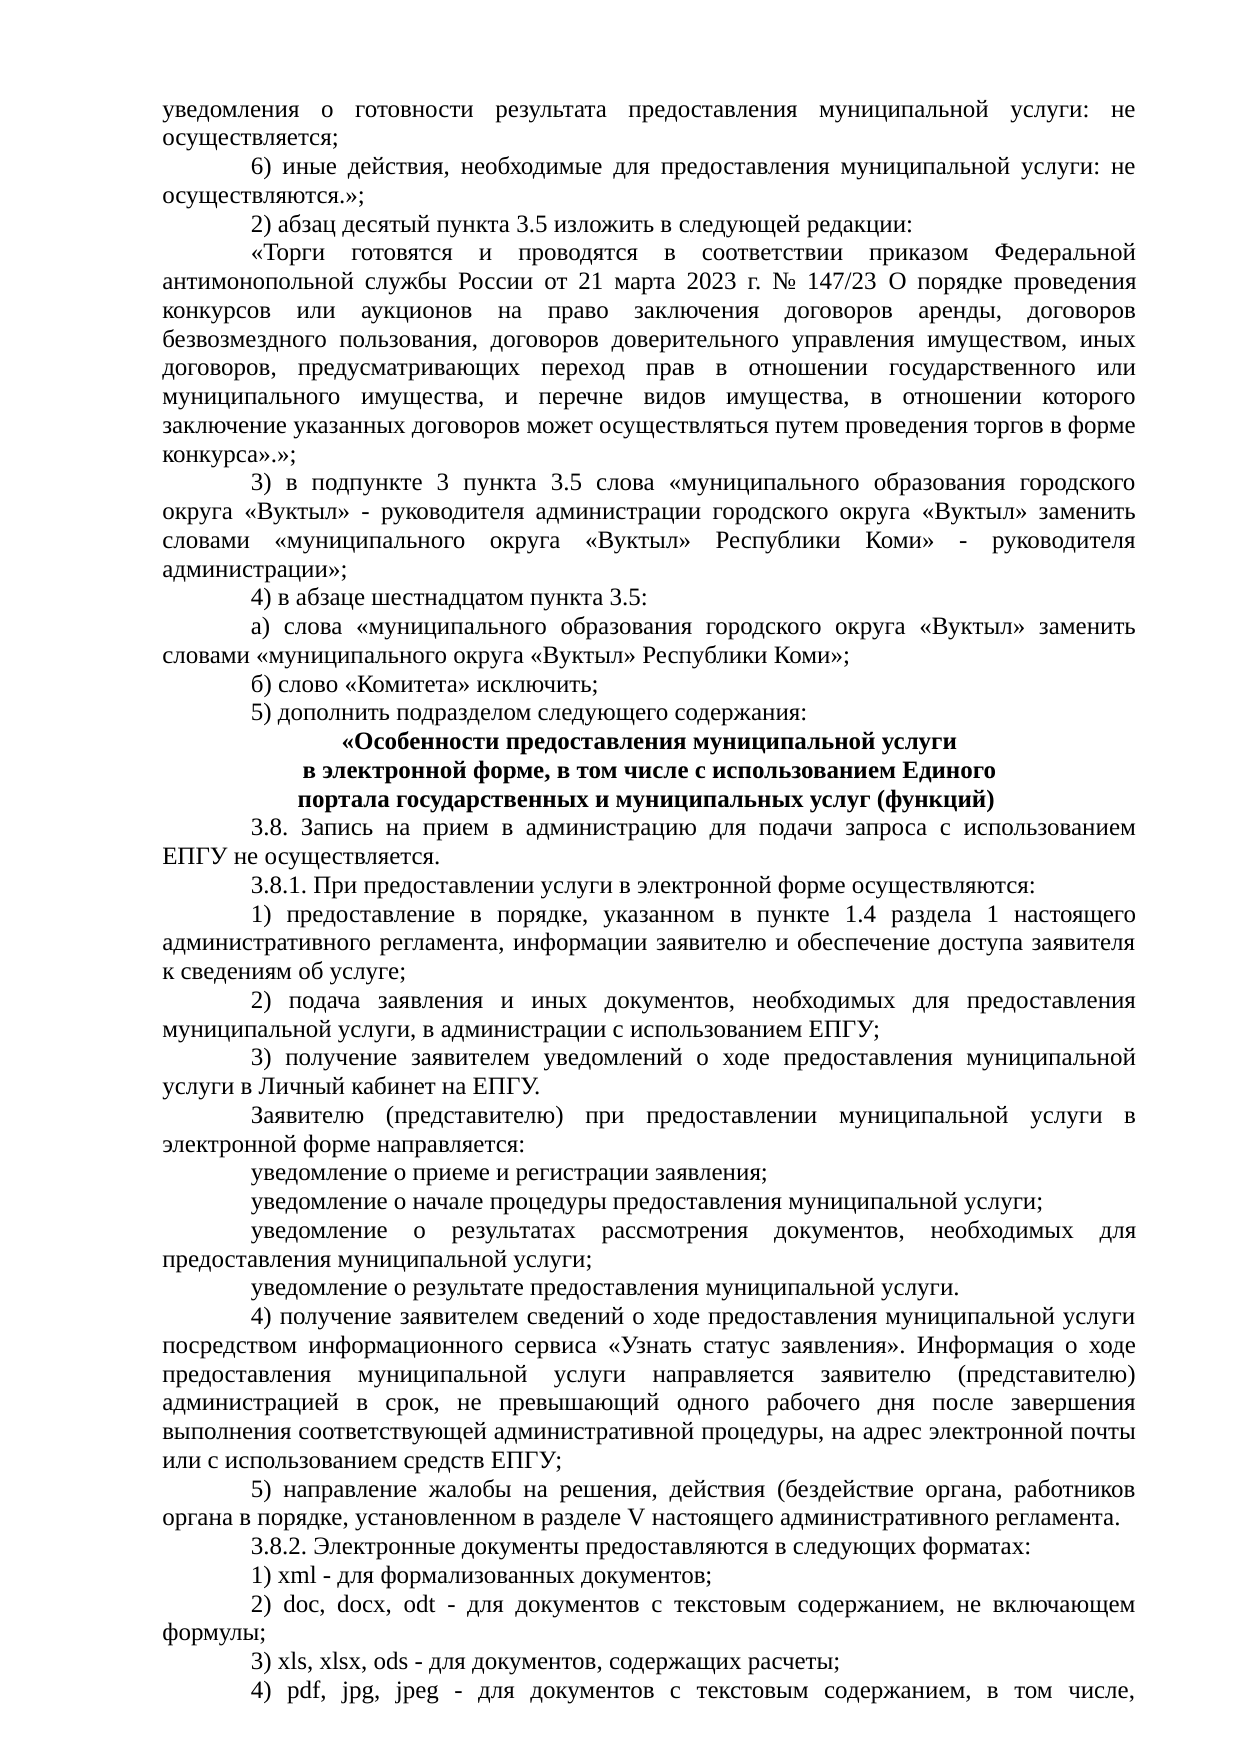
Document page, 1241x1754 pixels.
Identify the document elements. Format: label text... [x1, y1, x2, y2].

text 4) pdf, jpg, jpeg - для документов с текстовым содержанием, в том числе, [162, 1675, 1136, 1704]
text 3.8.2. Электронные документы предоставляются в следующих форматах: [162, 1531, 1136, 1560]
text 1) предоставление в порядке, указанном в пункте 1.4 раздела 1 настоящего административного регламента, информации заявителю и обеспечение доступа заявителя к сведениям об услуге; [162, 899, 1136, 985]
text 3.8. Запись на прием в администрацию для подачи запроса с использованием ЕПГУ не осуществляется. [162, 812, 1136, 870]
text «Особенности предоставления муниципальной услуги [162, 726, 1136, 755]
text портала государственных и муниципальных услуг (функций) [162, 784, 1136, 812]
text 4) в абзаце шестнадцатом пункта 3.5: [162, 582, 1136, 611]
text Заявителю (представителю) при предоставлении муниципальной услуги в электронной форме направляется: [162, 1100, 1136, 1157]
text в электронной форме, в том числе с использованием Единого [162, 755, 1136, 784]
text 2) абзац десятый пункта 3.5 изложить в следующей редакции: [162, 209, 1136, 237]
text б) слово «Комитета» исключить; [162, 669, 1136, 697]
text 5) дополнить подразделом следующего содержания: [162, 697, 1136, 726]
text уведомления о готовности результата предоставления муниципальной услуги: не осуществляется; [162, 94, 1136, 151]
text 4) получение заявителем сведений о ходе предоставления муниципальной услуги посредством информационного сервиса «Узнать статус заявления». Информация о ходе предоставления муниципальной услуги направляется заявителю (представителю) администрацией в срок, не превышающий одного рабочего дня после завершения выполнения соответствующей административной процедуры, на адрес электронной почты или с использованием средств ЕПГУ; [162, 1301, 1136, 1474]
text уведомление о приеме и регистрации заявления; [162, 1157, 1136, 1186]
text уведомление о начале процедуры предоставления муниципальной услуги; [162, 1186, 1136, 1215]
text уведомление о результатах рассмотрения документов, необходимых для предоставления муниципальной услуги; [162, 1215, 1136, 1272]
text 6) иные действия, необходимые для предоставления муниципальной услуги: не осуществляются.»; [162, 151, 1136, 209]
text а) слова «муниципального образования городского округа «Вуктыл» заменить словами «муниципального округа «Вуктыл» Республики Коми»; [162, 611, 1136, 669]
text уведомление о результате предоставления муниципальной услуги. [162, 1272, 1136, 1301]
text 1) xml - для формализованных документов; [162, 1560, 1136, 1589]
text 3) xls, xlsx, ods - для документов, содержащих расчеты; [162, 1646, 1136, 1675]
text 2) подача заявления и иных документов, необходимых для предоставления муниципальной услуги, в администрации с использованием ЕПГУ; [162, 985, 1136, 1042]
text 3.8.1. При предоставлении услуги в электронной форме осуществляются: [162, 870, 1136, 899]
text 3) в подпункте 3 пункта 3.5 слова «муниципального образования городского округа «Вуктыл» - руководителя администрации городского округа «Вуктыл» заменить словами «муниципального округа «Вуктыл» Республики Коми» - руководителя администрации»; [162, 467, 1136, 582]
text 5) направление жалобы на решения, действия (бездействие органа, работников органа в порядке, установленном в разделе V настоящего административного регламента. [162, 1474, 1136, 1531]
text 2) doc, docx, odt - для документов с текстовым содержанием, не включающем формулы; [162, 1589, 1136, 1646]
text 3) получение заявителем уведомлений о ходе предоставления муниципальной услуги в Личный кабинет на ЕПГУ. [162, 1042, 1136, 1100]
text «Торги готовятся и проводятся в соответствии приказом Федеральной антимонопольной службы России от 21 марта 2023 г. № 147/23 О порядке проведения конкурсов или аукционов на право заключения договоров аренды, договоров безвозмездного пользования, договоров доверительного управления имуществом, иных договоров, предусматривающих переход прав в отношении государственного или муниципального имущества, и перечне видов имущества, в отношении которого заключение указанных договоров может осуществляться путем проведения торгов в форме конкурса».»; [162, 237, 1136, 467]
